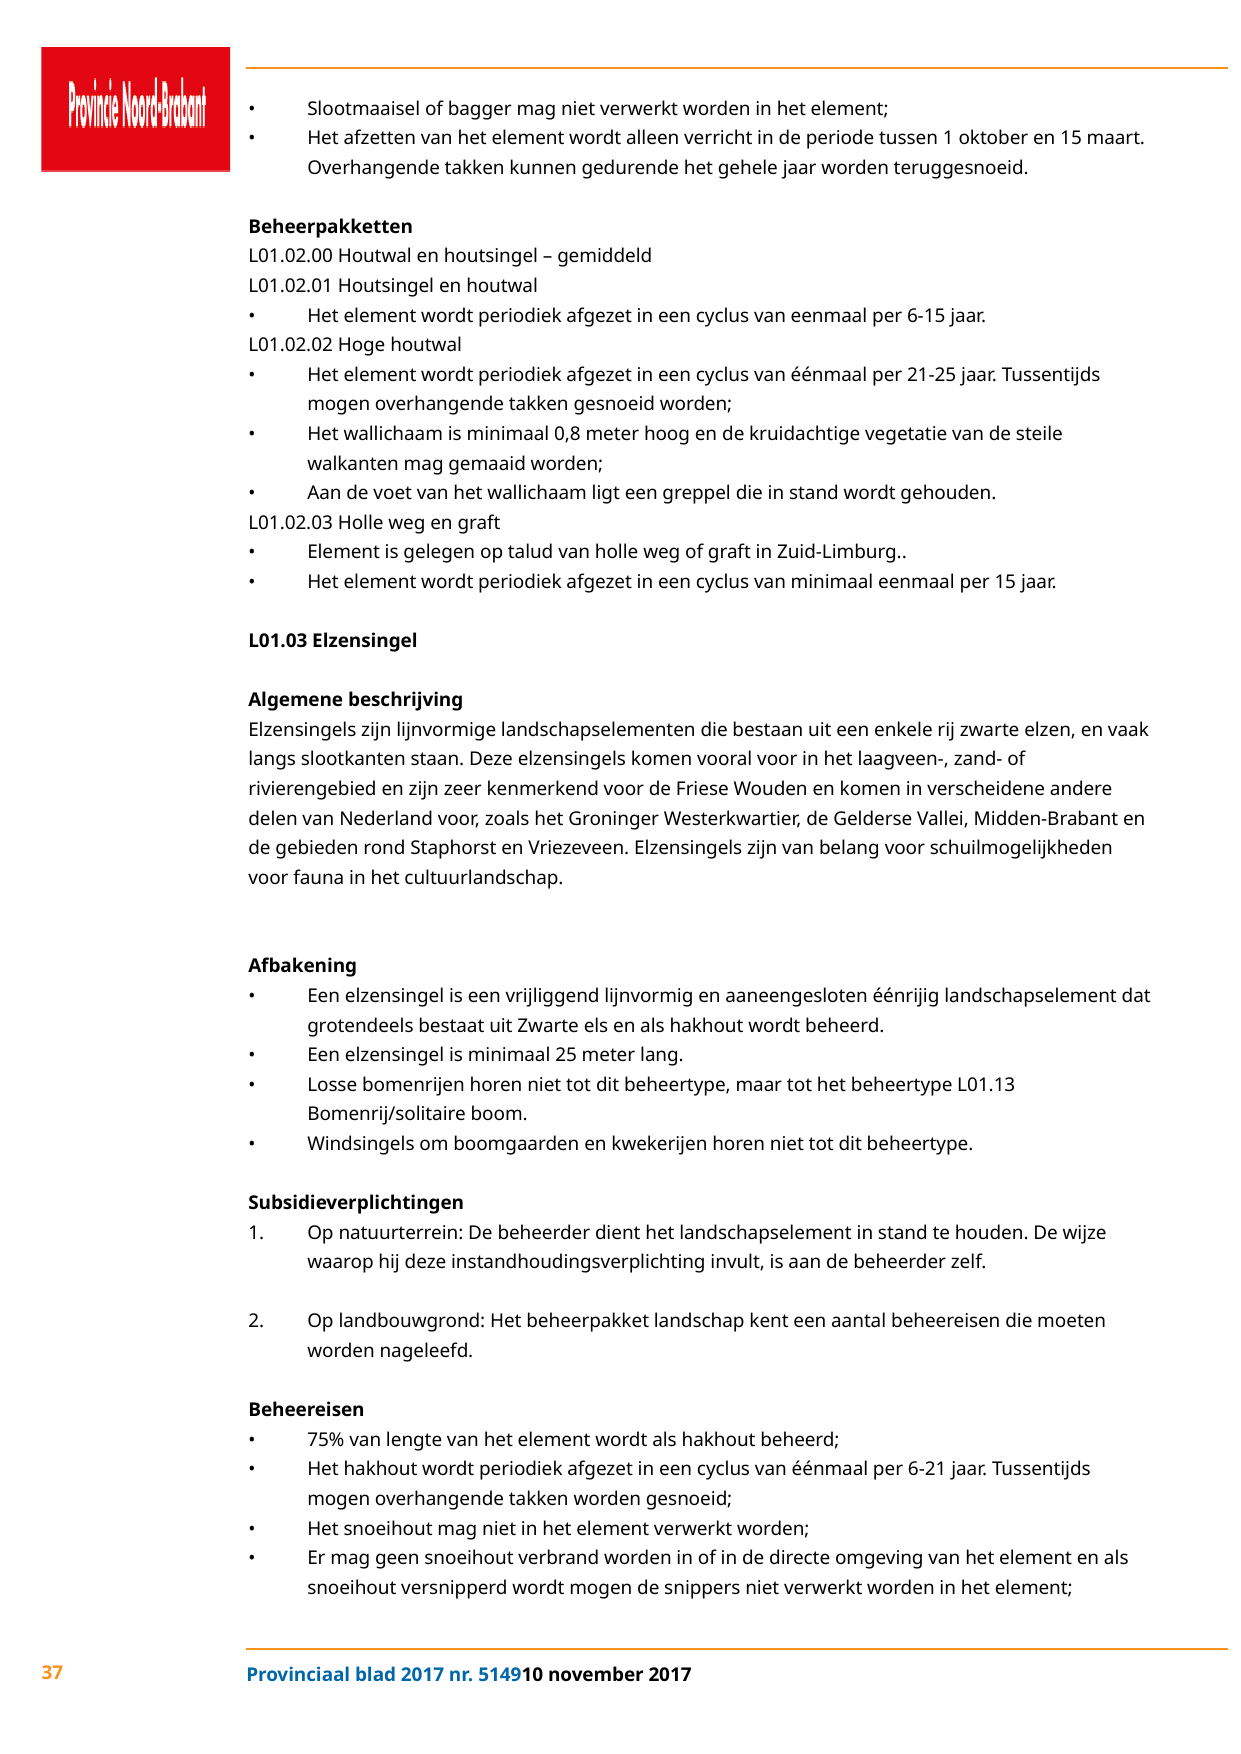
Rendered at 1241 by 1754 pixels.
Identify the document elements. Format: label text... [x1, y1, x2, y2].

list Slootmaaisel of bagger mag niet verwerkt worden in het element; [248, 95, 1152, 121]
list Er mag geen snoeihout verbrand worden in of in de directe omgeving van het element en als snoeihout versnipperd wordt mogen de snippers niet verwerkt worden in het element; [248, 1544, 1152, 1600]
text Algemene beschrijving [248, 686, 1152, 712]
list Het wallichaam is minimaal 0,8 meter hoog en de kruidachtige vegetatie van de steile walkanten mag gemaaid worden; [248, 420, 1152, 476]
list Het snoeihout mag niet in het element verwerkt worden; [248, 1515, 1152, 1541]
list Op landbouwgrond: Het beheerpakket landschap kent een aantal beheereisen die moeten worden nageleefd. [248, 1308, 1152, 1363]
list Het element wordt periodiek afgezet in een cyclus van éénmaal per 21-25 jaar. Tussentijds mogen overhangende takken gesnoeid worden; [248, 361, 1152, 416]
list Windsingels om boomgaarden en kwekerijen horen niet tot dit beheertype. [248, 1130, 1152, 1156]
text L01.02.01 Houtsingel en houtwal [248, 272, 1152, 298]
text Beheerpakketten [248, 213, 1152, 239]
text Afbakening [248, 953, 1152, 978]
text L01.03 Elzensingel [248, 627, 1152, 653]
text L01.02.03 Holle weg en graft [248, 509, 1152, 535]
text Elzensingels zijn lijnvormige landschapselementen die bestaan uit een enkele rij zwarte elzen, en vaak langs slootkanten staan. Deze elzensingels komen vooral voor in het laagveen-, zand- of rivierengebied en zijn zeer kenmerkend voor de Friese Wouden en komen in verscheidene andere delen van Nederland voor, zoals het Groninger Westerkwartier, de Gelderse Vallei, Midden-Brabant en de gebieden rond Staphorst en Vriezeveen. Elzensingels zijn van belang voor schuilmogelijkheden voor fauna in het cultuurlandschap. [248, 716, 1152, 890]
list Een elzensingel is een vrijliggend lijnvormig en aaneengesloten éénrijig landschapselement dat grotendeels bestaat uit Zwarte els en als hakhout wordt beheerd. [248, 982, 1152, 1038]
list Op natuurterrein: De beheerder dient het landschapselement in stand te houden. De wijze waarop hij deze instandhoudingsverplichting invult, is aan de beheerder zelf. [248, 1219, 1152, 1274]
text Subsidieverplichtingen [248, 1189, 1152, 1215]
list Het element wordt periodiek afgezet in een cyclus van minimaal eenmaal per 15 jaar. [248, 568, 1152, 594]
text L01.02.02 Hoge houtwal [248, 331, 1152, 357]
picture [41, 47, 231, 172]
list Het element wordt periodiek afgezet in een cyclus van eenmaal per 6-15 jaar. [248, 302, 1152, 328]
text Beheereisen [248, 1396, 1152, 1422]
list Losse bomenrijen horen niet tot dit beheertype, maar tot het beheertype L01.13 Bomenrij/solitaire boom. [248, 1071, 1152, 1126]
list Het afzetten van het element wordt alleen verricht in de periode tussen 1 oktober en 15 maart. Overhangende takken kunnen gedurende het gehele jaar worden teruggesnoeid. [248, 124, 1152, 180]
list Een elzensingel is minimaal 25 meter lang. [248, 1041, 1152, 1067]
list Aan de voet van het wallichaam ligt een greppel die in stand wordt gehouden. [248, 479, 1152, 505]
list 75% van lengte van het element wordt als hakhout beheerd; [248, 1426, 1152, 1452]
text L01.02.00 Houtwal en houtsingel – gemiddeld [248, 243, 1152, 268]
list Het hakhout wordt periodiek afgezet in een cyclus van éénmaal per 6-21 jaar. Tussentijds mogen overhangende takken worden gesnoeid; [248, 1456, 1152, 1511]
list Element is gelegen op talud van holle weg of graft in Zuid-Limburg.. [248, 538, 1152, 564]
